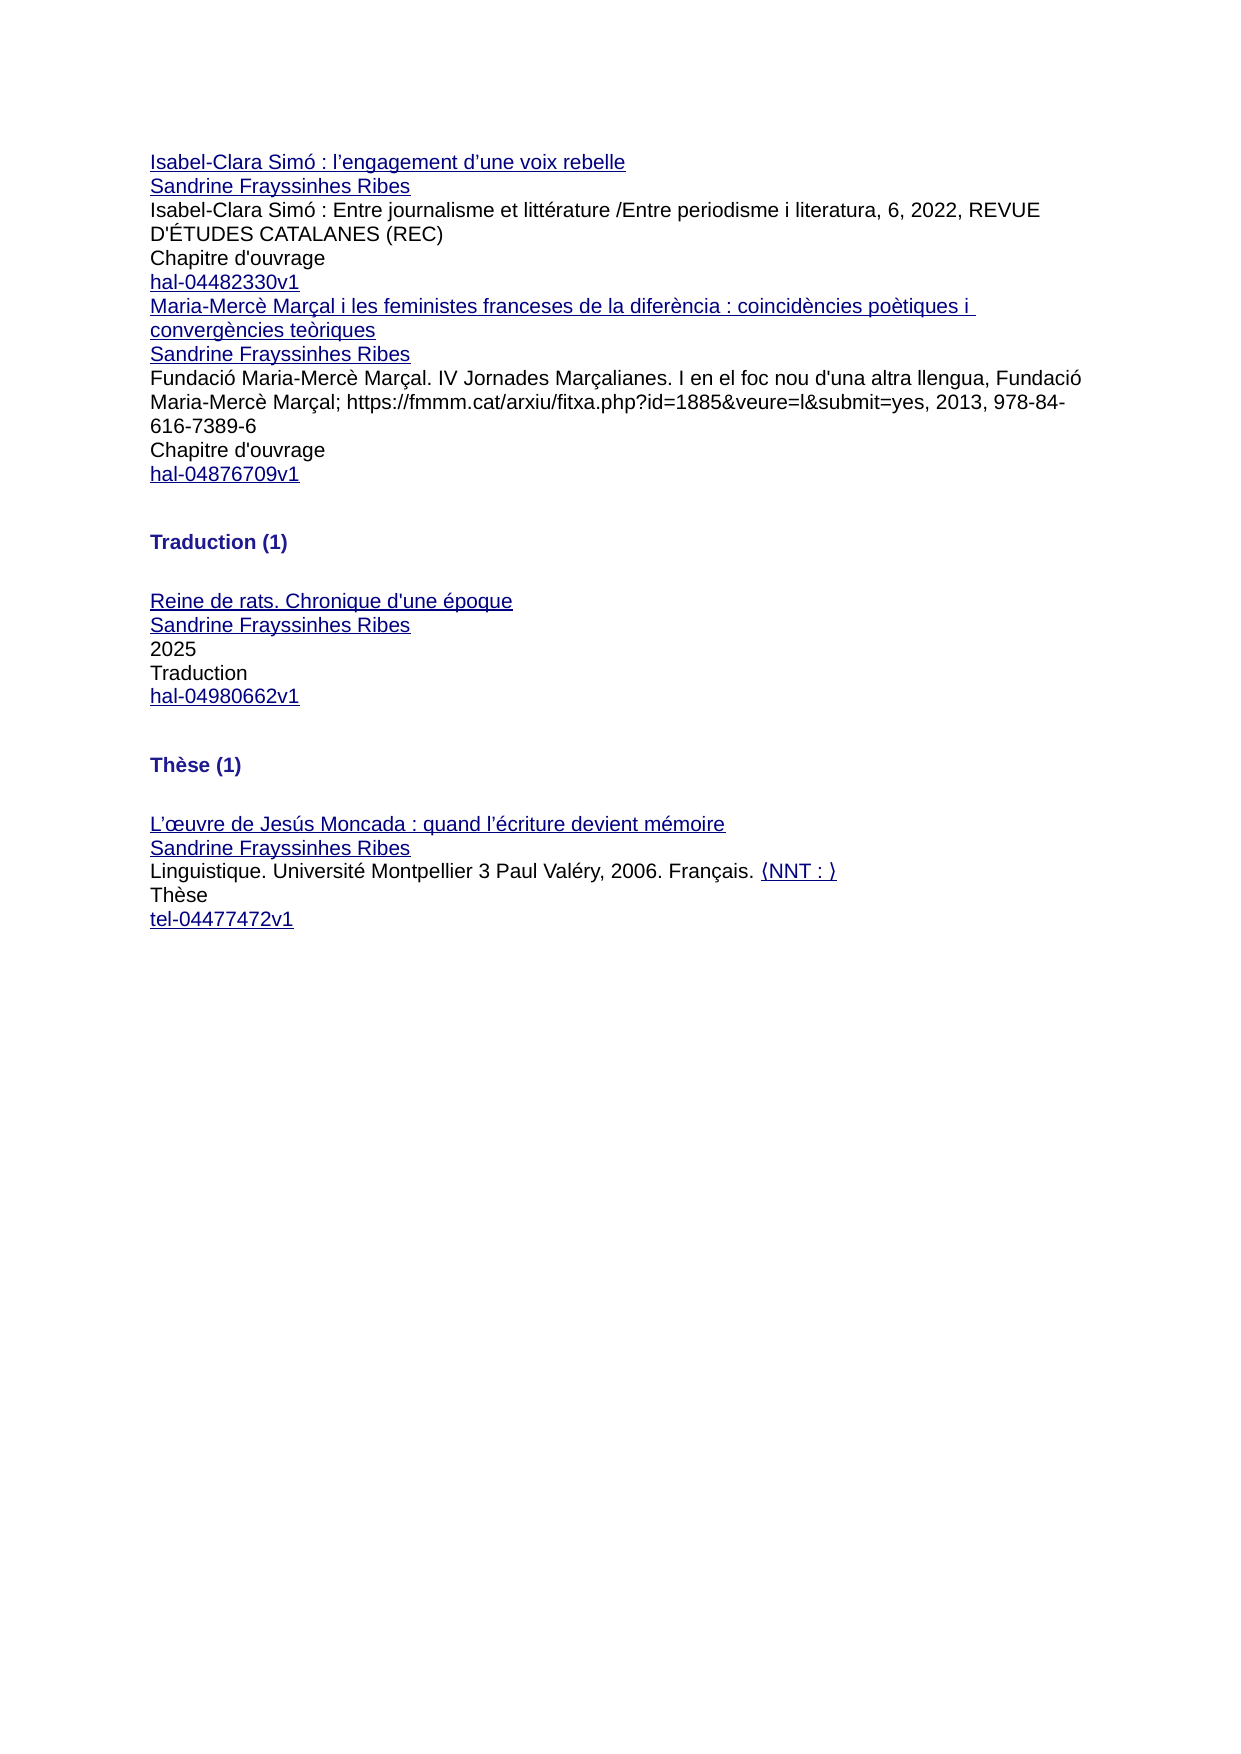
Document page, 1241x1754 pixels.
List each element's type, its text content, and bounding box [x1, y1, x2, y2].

subtitle Thèse (1) [150, 753, 1090, 777]
table_header L’œuvre de Jesús Moncada : quand l’écriture devient mémoire Sandrine Frayssinhes Ribes Linguistique. Université Montpellier 3 Paul Valéry, 2006. Français. ⟨NNT : ⟩ Thèse tel-04477472v1 [150, 811, 1090, 931]
subtitle Traduction (1) [150, 530, 1090, 554]
table_header Isabel-Clara Simó : l’engagement d’une voix rebelle Sandrine Frayssinhes Ribes Isabel-Clara Simó : Entre journalisme et littérature /Entre periodisme i literatura, 6, 2022, REVUE D'ÉTUDES CATALANES (REC) Chapitre d'ouvrage hal-04482330v1 [150, 150, 1090, 294]
table_header Reine de rats. Chronique d'une époque Sandrine Frayssinhes Ribes 2025 Traduction hal-04980662v1 [150, 589, 1090, 708]
table_cell Maria-Mercè Marçal i les feministes franceses de la diferència : coincidències poètiques i convergències teòriques Sandrine Frayssinhes Ribes Fundació Maria-Mercè Marçal. IV Jornades Marçalianes. I en el foc nou d'una altra llengua, Fundació Maria-Mercè Marçal; https://fmmm.cat/arxiu/fitxa.php?id=1885&veure=l&submit=yes, 2013, 978-84-616-7389-6 Chapitre d'ouvrage hal-04876709v1 [150, 294, 1090, 485]
